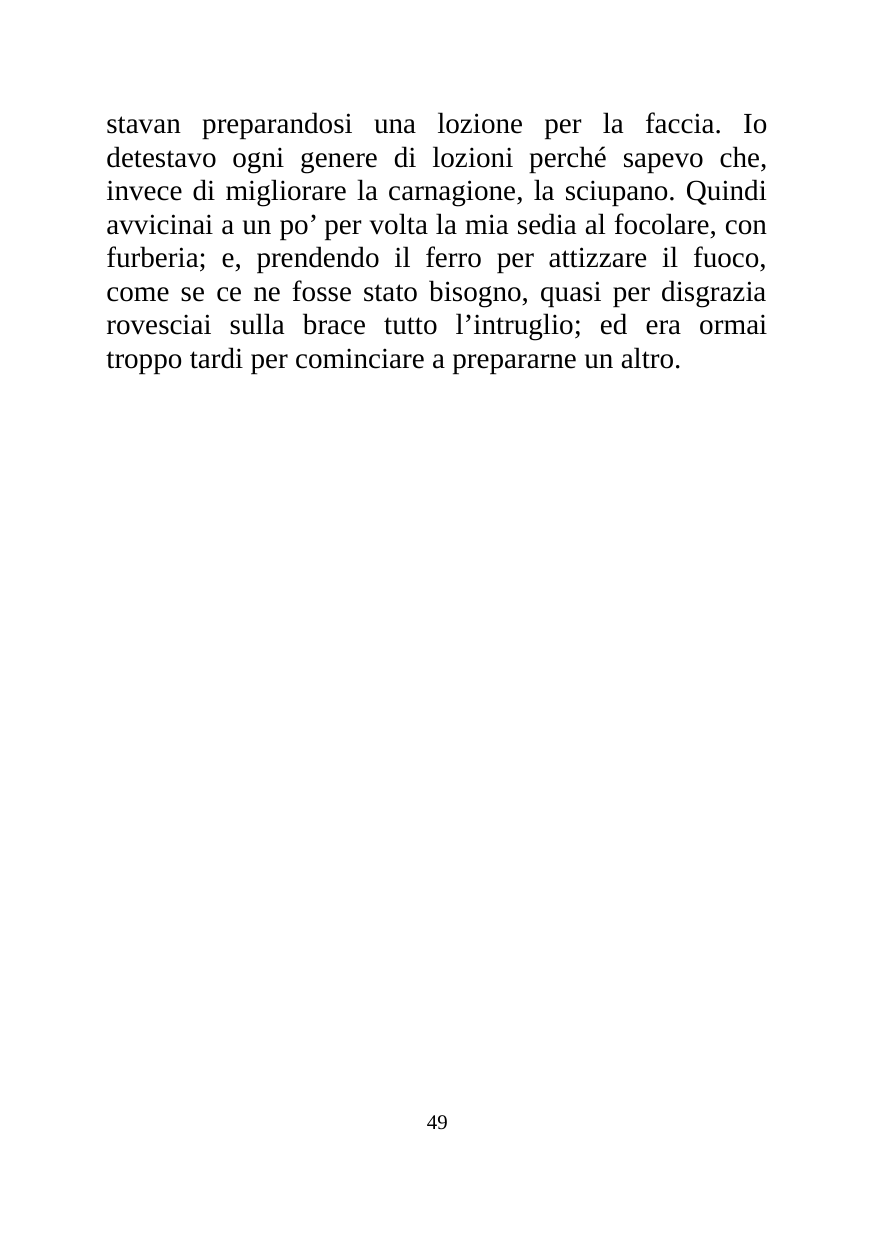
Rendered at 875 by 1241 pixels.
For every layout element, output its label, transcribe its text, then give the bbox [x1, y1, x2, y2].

text stavan preparandosi una lozione per la faccia. Io detestavo ogni genere di lozioni perché sapevo che, invece di migliorare la carnagione, la sciupano. Quindi avvicinai a un po’ per volta la mia sedia al focolare, con furberia; e, prendendo il ferro per attizzare il fuoco, come se ce ne fosse stato bisogno, quasi per disgrazia rovesciai sulla brace tutto l’intruglio; ed era ormai troppo tardi per cominciare a prepararne un altro. [106, 106, 768, 374]
